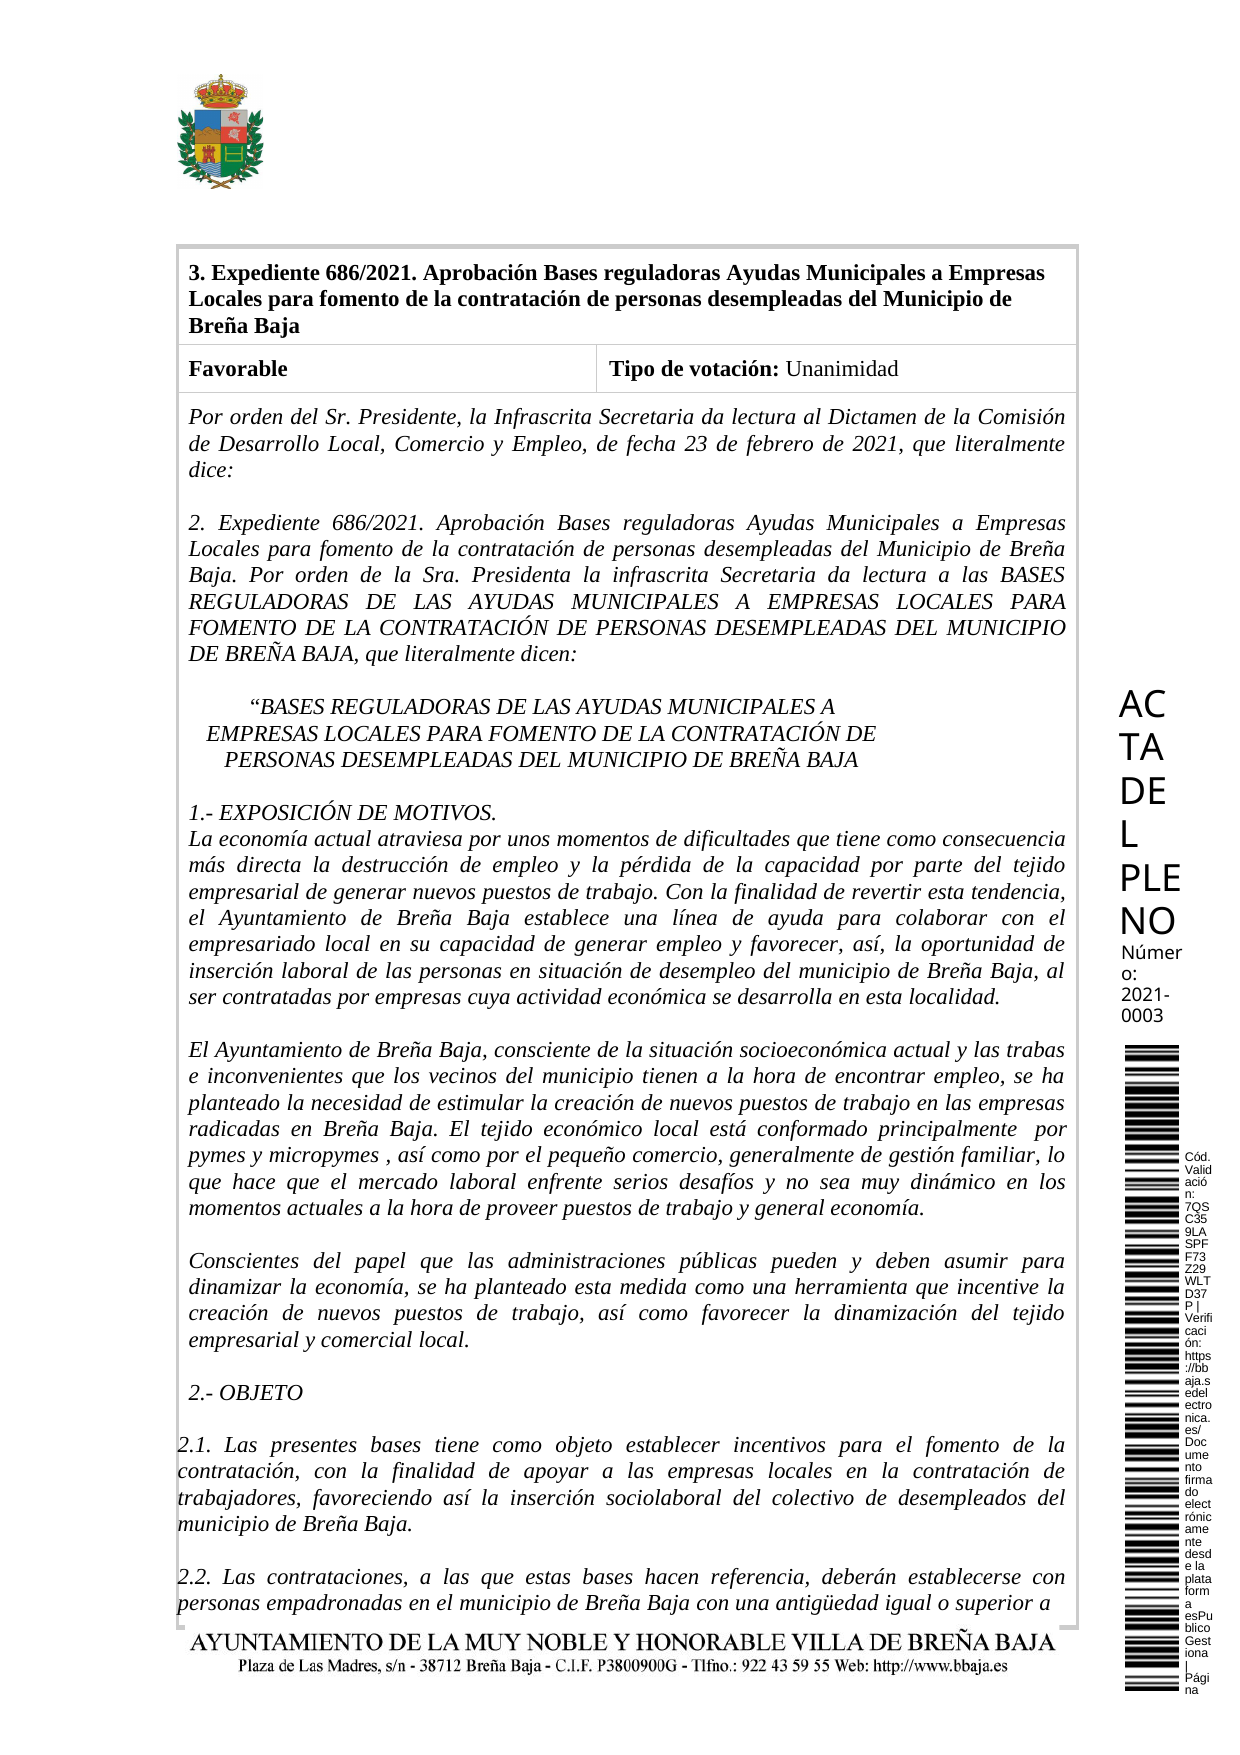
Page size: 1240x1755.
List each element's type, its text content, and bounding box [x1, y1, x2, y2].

table_cell Por orden del Sr. Presidente, la Infrascrita Secretaria da lectura al Dictamen de la Comisión de Desarrollo Local, Comercio y Empleo, de fecha 23 de febrero de 2021, que literalmente dice: Expediente 686/2021. Aprobación Bases reguladoras Ayudas Municipales a Empresas Locales para fomento de la contratación de personas desempleadas del Municipio de Breña Baja. Por orden de la Sra. Presidenta la infrascrita Secretaria da lectura a las BASES REGULADORAS DE LAS AYUDAS MUNICIPALES A EMPRESAS LOCALES PARA FOMENTO DE LA CONTRATACIÓN DE PERSONAS DESEMPLEADAS DEL MUNICIPIO DE BREÑA BAJA, que literalmente dicen: “BASES REGULADORAS DE LAS AYUDAS MUNICIPALES A EMPRESAS LOCALES PARA FOMENTO DE LA CONTRATACIÓN DE PERSONAS DESEMPLEADAS DEL MUNICIPIO DE BREÑA BAJA 1.- EXPOSICIÓN DE MOTIVOS. La economía actual atraviesa por unos momentos de dificultades que tiene como consecuencia más directa la destrucción de empleo y la pérdida de la capacidad por parte del tejido empresarial de generar nuevos puestos de trabajo. Con la finalidad de revertir esta tendencia, el Ayuntamiento de Breña Baja establece una línea de ayuda para colaborar con el empresariado local en su capacidad de generar empleo y favorecer, así, la oportunidad de inserción laboral de las personas en situación de desempleo del municipio de Breña Baja, al ser contratadas por empresas cuya actividad económica se desarrolla en esta localidad. El Ayuntamiento de Breña Baja, consciente de la situación socioeconómica actual y las trabas e inconvenientes que los vecinos del municipio tienen a la hora de encontrar empleo, se ha planteado la necesidad de estimular la creación de nuevos puestos de trabajo en las empresas radicadas en Breña Baja. El tejido económico local está conformado principalmente por pymes y micropymes , así como por el pequeño comercio, generalmente de gestión familiar, lo que hace que el mercado laboral enfrente serios desafíos y no sea muy dinámico en los momentos actuales a la hora de proveer puestos de trabajo y general economía. Conscientes del papel que las administraciones públicas pueden y deben asumir para dinamizar la economía, se ha planteado esta medida como una herramienta que incentive la creación de nuevos puestos de trabajo, así como favorecer la dinamización del tejido empresarial y comercial local. 2.- OBJETO Las presentes bases tiene como objeto establecer incentivos para el fomento de la contratación, con la finalidad de apoyar a las empresas locales en la contratación de trabajadores, favoreciendo así la inserción sociolaboral del colectivo de desempleados del municipio de Breña Baja. Las contrataciones, a las que estas bases hacen referencia, deberán establecerse con personas empadronadas en el municipio de Breña Baja con una antigüedad igual o superior a [179, 393, 1076, 1625]
table_header 3. Expediente 686/2021. Aprobación Bases reguladoras Ayudas Municipales a Empresas Locales para fomento de la contratación de personas desempleadas del Municipio de Breña Baja [179, 249, 1076, 344]
text Cód. Validación: 7QSC359LASPFF73Z29WLTD37P | Verificación: https://bbaja.sedelectronica.es/ Documento firmado electrónicamente desde la plataforma esPublico Gestiona | Página 10 de 58 [1184, 1152, 1213, 1694]
text ACTA DEL PLENO [1119, 682, 1185, 943]
table_cell Tipo de votación: Unanimidad [597, 345, 1076, 392]
text Número: 2021-0003 Fecha: 26/03/2021 [1121, 943, 1185, 1027]
table_cell Favorable [179, 345, 596, 392]
